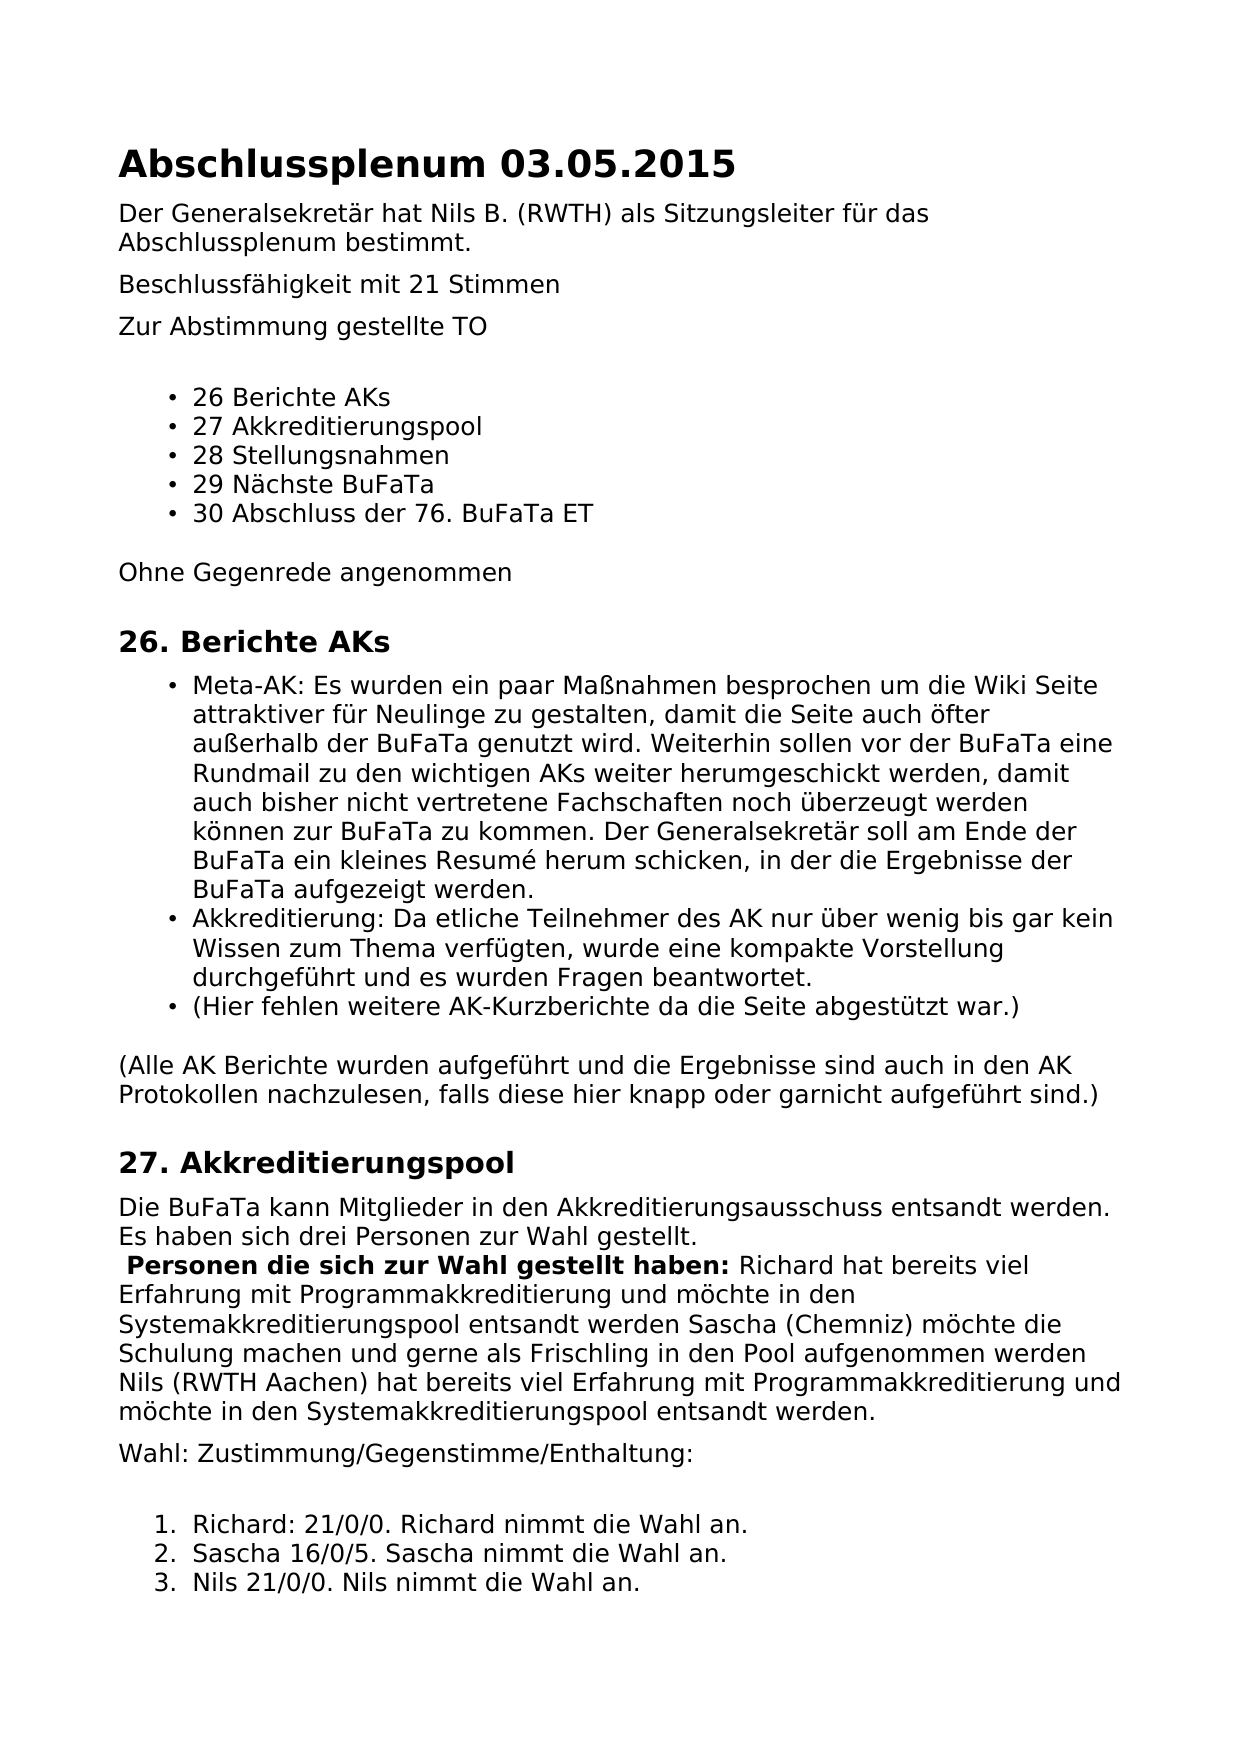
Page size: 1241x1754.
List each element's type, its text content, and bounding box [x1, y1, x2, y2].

list 29 Nächste BuFaTa [177, 470, 1122, 499]
text Ohne Gegenrede angenommen [118, 558, 1122, 587]
text Der Generalsekretär hat Nils B. (RWTH) als Sitzungsleiter für das Abschlussplenum bestimmt. [118, 199, 1122, 258]
list 28 Stellungsnahmen [177, 441, 1122, 470]
list Richard: 21/0/0. Richard nimmt die Wahl an. [177, 1510, 1122, 1539]
text Wahl: Zustimmung/Gegenstimme/Enthaltung: [118, 1439, 1122, 1468]
subtitle Abschlussplenum 03.05.2015 [118, 143, 1122, 187]
list Sascha 16/0/5. Sascha nimmt die Wahl an. [177, 1539, 1122, 1568]
subtitle 27. Akkreditierungspool [118, 1147, 1122, 1181]
list Akkreditierung: Da etliche Teilnehmer des AK nur über wenig bis gar kein Wissen zum Thema verfügten, wurde eine kompakte Vorstellung durchgeführt und es wurden Fragen beantwortet. [177, 905, 1122, 992]
list 26 Berichte AKs [177, 383, 1122, 412]
list Nils 21/0/0. Nils nimmt die Wahl an. [177, 1568, 1122, 1598]
text Beschlussfähigkeit mit 21 Stimmen [118, 270, 1122, 299]
text (Alle AK Berichte wurden aufgeführt und die Ergebnisse sind auch in den AK Protokollen nachzulesen, falls diese hier knapp oder garnicht aufgeführt sind.) [118, 1051, 1122, 1109]
list Meta-AK: Es wurden ein paar Maßnahmen besprochen um die Wiki Seite attraktiver für Neulinge zu gestalten, damit die Seite auch öfter außerhalb der BuFaTa genutzt wird. Weiterhin sollen vor der BuFaTa eine Rundmail zu den wichtigen AKs weiter herumgeschickt werden, damit auch bisher nicht vertretene Fachschaften noch überzeugt werden können zur BuFaTa zu kommen. Der Generalsekretär soll am Ende der BuFaTa ein kleines Resumé herum schicken, in der die Ergebnisse der BuFaTa aufgezeigt werden. [177, 671, 1122, 905]
list (Hier fehlen weitere AK-Kurzberichte da die Seite abgestützt war.) [177, 992, 1122, 1021]
list 30 Abschluss der 76. BuFaTa ET [177, 499, 1122, 529]
text Die BuFaTa kann Mitglieder in den Akkreditierungsausschuss entsandt werden. Es haben sich drei Personen zur Wahl gestellt. Personen die sich zur Wahl gestellt haben: Richard hat bereits viel Erfahrung mit Programmakkreditierung und möchte in den Systemakkreditierungspool entsandt werden Sascha (Chemniz) möchte die Schulung machen und gerne als Frischling in den Pool aufgenommen werden Nils (RWTH Aachen) hat bereits viel Erfahrung mit Programmakkreditierung und möchte in den Systemakkreditierungspool entsandt werden. [118, 1193, 1122, 1426]
text Zur Abstimmung gestellte TO [118, 312, 1122, 341]
list 27 Akkreditierungspool [177, 412, 1122, 441]
subtitle 26. Berichte AKs [118, 625, 1122, 659]
